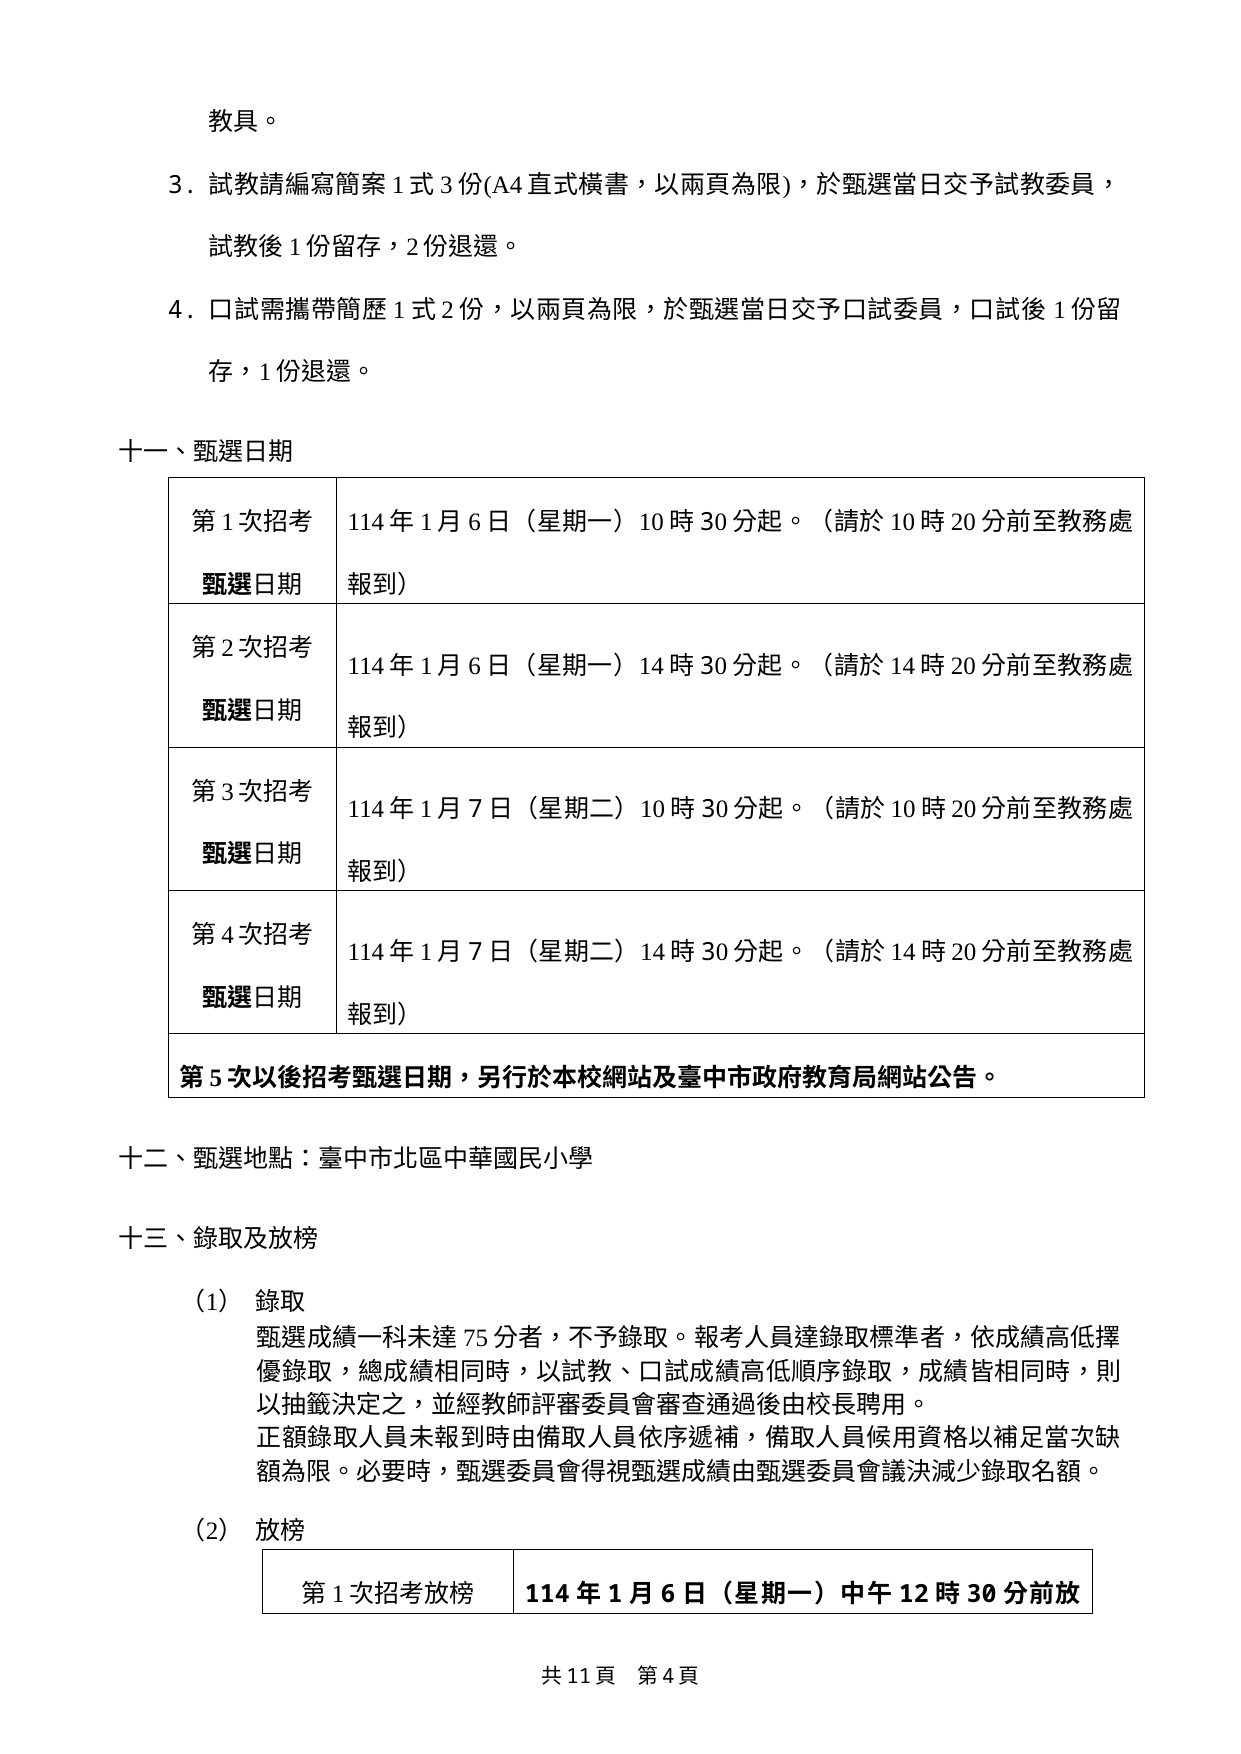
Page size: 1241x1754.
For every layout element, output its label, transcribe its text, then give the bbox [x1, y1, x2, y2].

table_cell 114年1月7日（星期二）10時30分起。（請於10時20分前至教務處報到） [337, 748, 1144, 890]
table_cell 114年1月7日（星期二）14時30分起。（請於14時20分前至教務處報到） [337, 891, 1144, 1033]
text 正額錄取人員未報到時由備取人員依序遞補，備取人員候用資格以補足當次缺額為限。必要時，甄選委員會得視甄選成績由甄選委員會議決減少錄取名額。 [257, 1420, 1122, 1487]
list 試教除會場準備之物品外，本校不提供電腦、單槍及螢幕，亦不得自行攜帶道具或教具。 [168, 78, 1122, 141]
table_cell 第3次招考 甄選日期 [169, 748, 336, 890]
table_cell 第2次招考 甄選日期 [169, 604, 336, 747]
list 放榜 [181, 1487, 1122, 1549]
table_header 114年1月6日（星期一）10時30分起。（請於10時20分前至教務處報到） [337, 478, 1144, 603]
table_cell 第5次以後招考甄選日期，另行於本校網站及臺中市政府教育局網站公告。 [169, 1034, 1144, 1097]
table_cell 第4次招考 甄選日期 [169, 891, 336, 1033]
list 試教請編寫簡案1式3份(A4直式橫書，以兩頁為限)，於甄選當日交予試教委員，試教後1份留存，2份退還。 [168, 141, 1122, 266]
list 口試需攜帶簡歷1式2份，以兩頁為限，於甄選當日交予口試委員，口試後1份留存，1份退還。 [168, 266, 1122, 391]
text 十二、甄選地點：臺中市北區中華國民小學 [118, 1115, 1122, 1178]
table_header 第1次招考放榜 [263, 1550, 513, 1613]
table_header 第1次招考 甄選日期 [169, 478, 336, 603]
text 甄選成績一科未達75分者，不予錄取。報考人員達錄取標準者，依成績高低擇優錄取，總成績相同時，以試教、口試成績高低順序錄取，成績皆相同時，則以抽籤決定之，並經教師評審委員會審查通過後由校長聘用。 [257, 1320, 1122, 1420]
list 錄取 [181, 1257, 1122, 1320]
text 十三、錄取及放榜 [118, 1195, 1122, 1257]
table_header 114年1月6日（星期一）中午12時30分前放 [514, 1550, 1092, 1613]
table_cell 114年1月6日（星期一）14時30分起。（請於14時20分前至教務處報到） [337, 604, 1144, 747]
text 十一、甄選日期 [118, 408, 1122, 470]
